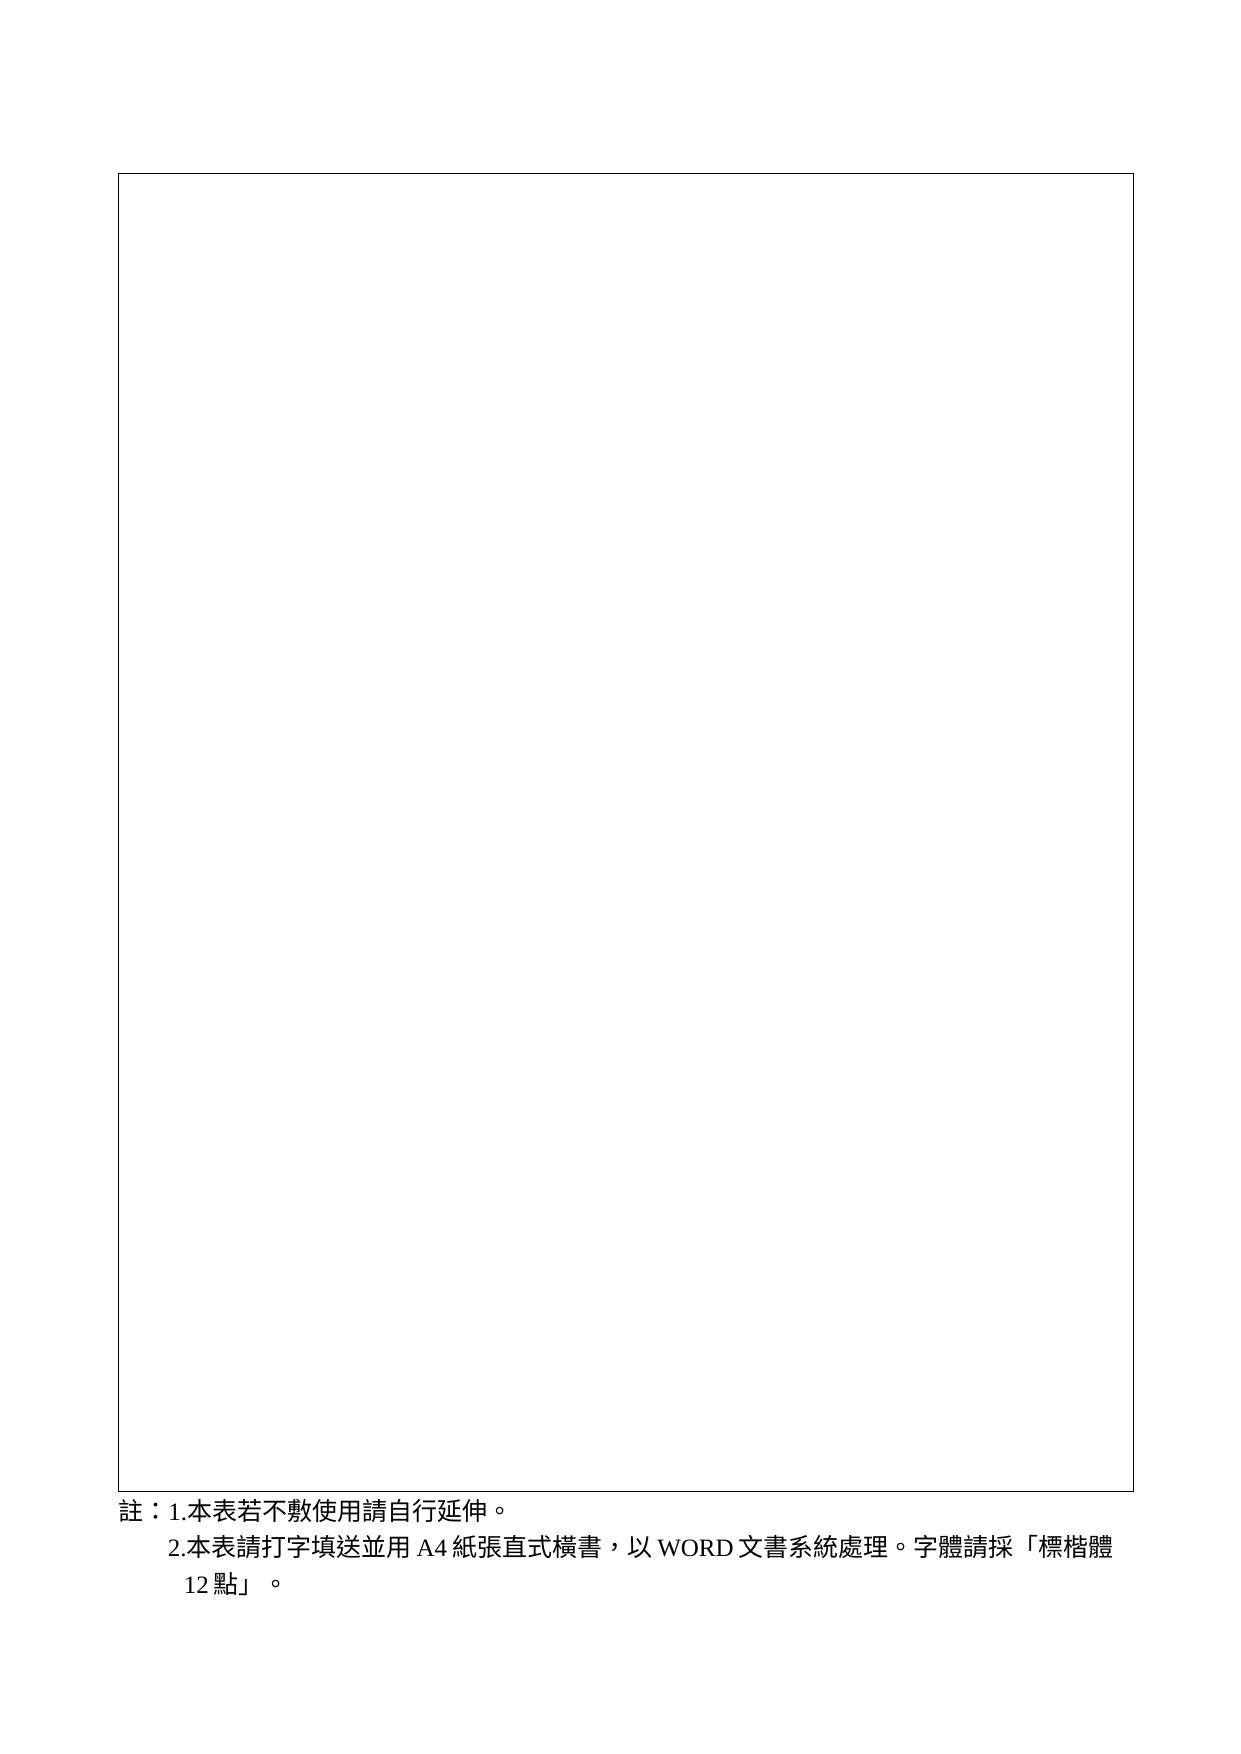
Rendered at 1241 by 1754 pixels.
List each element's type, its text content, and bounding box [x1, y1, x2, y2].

table_header [119, 174, 1133, 1491]
text 2.本表請打字填送並用A4紙張直式橫書，以WORD文書系統處理。字體請採「標楷體12點」。 [168, 1528, 1122, 1600]
text 註：1.本表若不敷使用請自行延伸。 [118, 1492, 1122, 1528]
